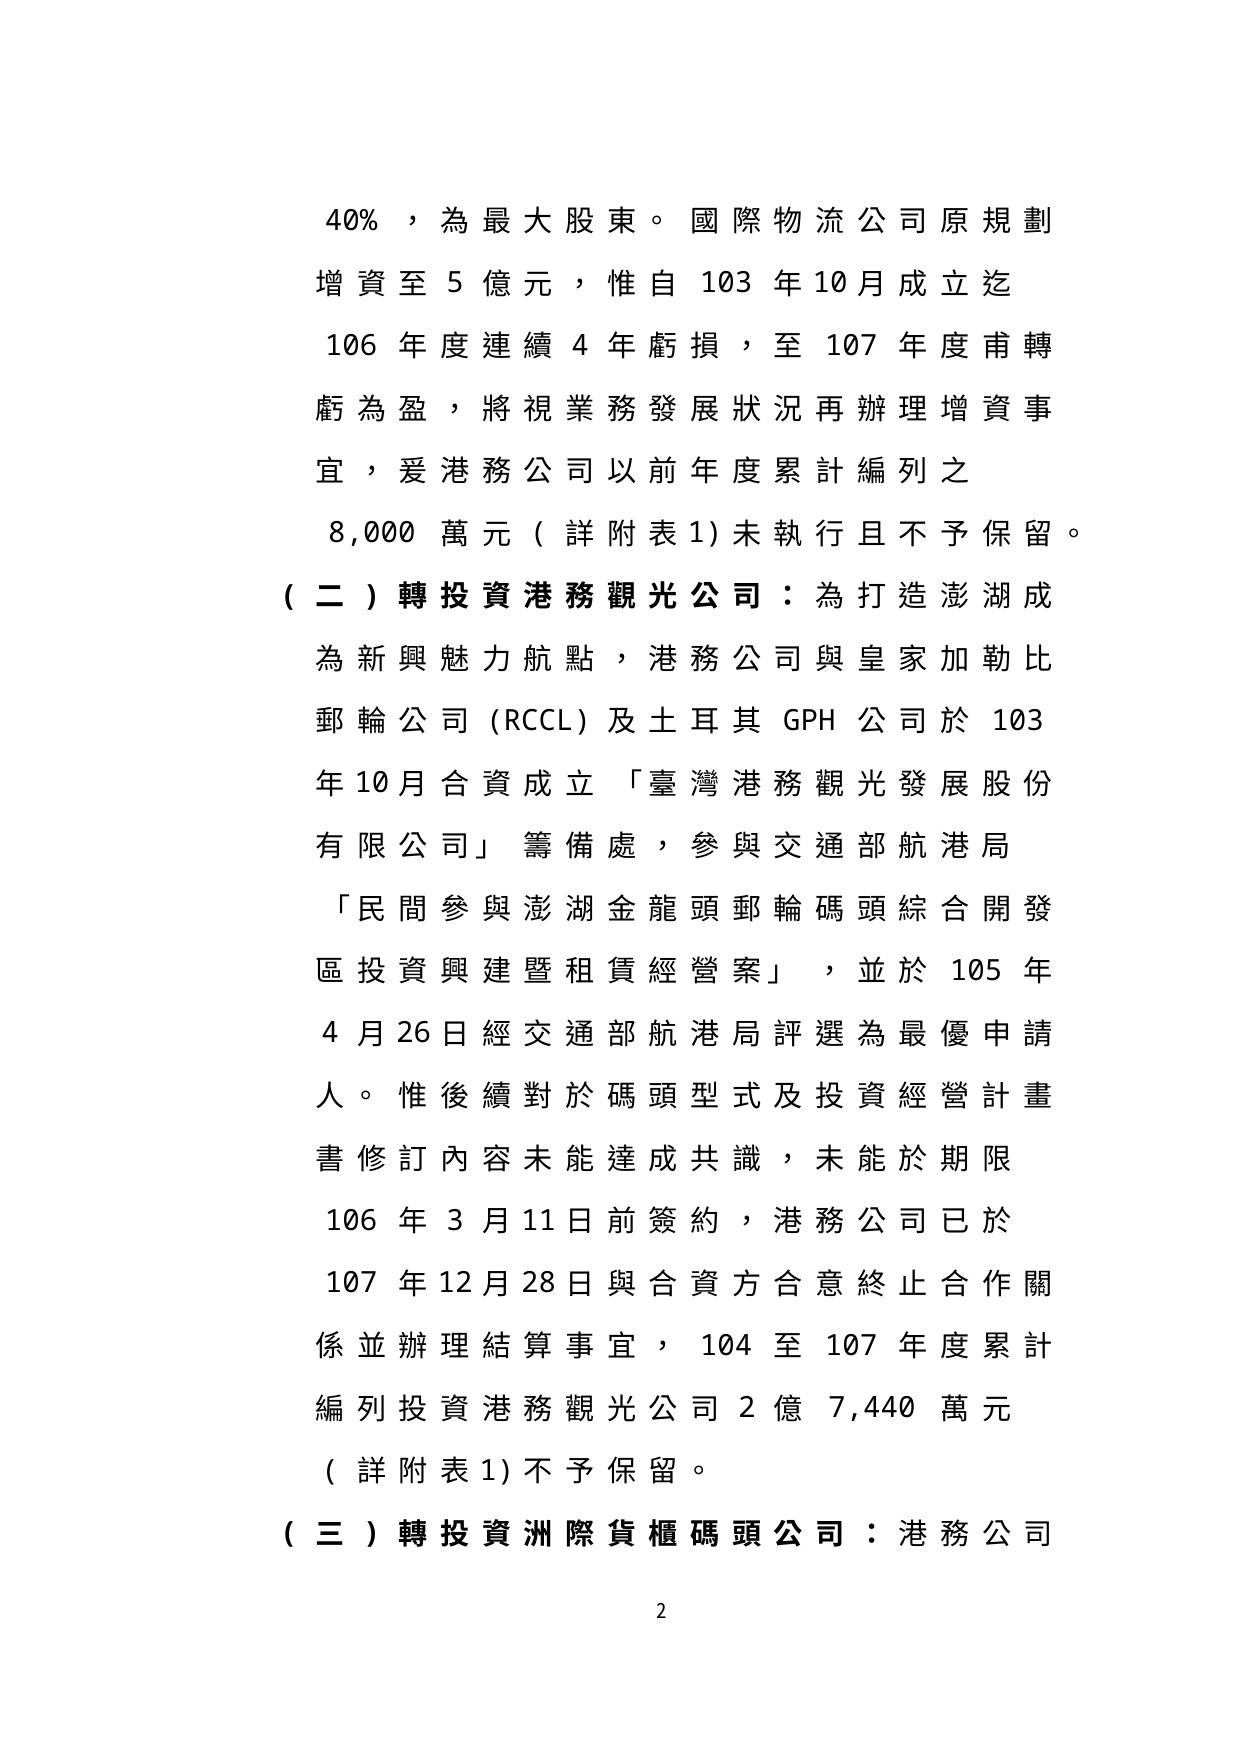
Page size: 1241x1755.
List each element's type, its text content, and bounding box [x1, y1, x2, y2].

text (一)轉投資國際物流公司：國際物流公司於103年10月由港務公司與3家民營企業合資成立，迄107年底實收資本額3億元，港務公司投資1.2億元，持股比率40%，為最大股東。國際物流公司原規劃增資至5億元，惟自103年10月成立迄106年度連續4年虧損，至107年度甫轉虧為盈，將視業務發展狀況再辦理增資事宜，爰港務公司以前年度累計編列之8,000萬元(詳附表1)未執行且不予保留。 [243, 177, 1059, 552]
text (二)轉投資港務觀光公司：為打造澎湖成為新興魅力航點，港務公司與皇家加勒比郵輪公司(RCCL)及土耳其GPH公司於103年10月合資成立「臺灣港務觀光發展股份有限公司」籌備處，參與交通部航港局「民間參與澎湖金龍頭郵輪碼頭綜合開發區投資興建暨租賃經營案」，並於105年4月26日經交通部航港局評選為最優申請人。惟後續對於碼頭型式及投資經營計畫書修訂內容未能達成共識，未能於期限106年3月11日前簽約，港務公司已於107年12月28日與合資方合意終止合作關係並辦理結算事宜，104至107年度累計編列投資港務觀光公司2億7,440萬元(詳附表1)不予保留。 [243, 552, 1059, 1490]
text (三)轉投資洲際貨櫃碼頭公司：港務公司原評選杜拜港集團為共同經營高雄港第七貨櫃中心(以下簡稱七櫃中心)對象，與杜拜港集團於105至106年間進行多次協商，惟杜拜港集團遲未能提出增進高雄港整體貨量之計畫及覓得第三家合資對象，爰合作案無法繼續。港務公司經評估長榮海運公司將有20艘兩萬TEU等級巨型船陸續交船營運，為七櫃中心經營之適合航商，並可協助提升我國航商國際競爭力，爰與長榮海運公司進行多次協商後完成長榮海運公司承租七櫃中心協議，於107年12月正式簽約，原合資公司終止辦理成立事宜，爰港務公司105至107年度累計編列投資洲際貨櫃碼頭公司9億9,600萬元(詳附表1)不予保留。 [243, 1490, 1059, 1552]
